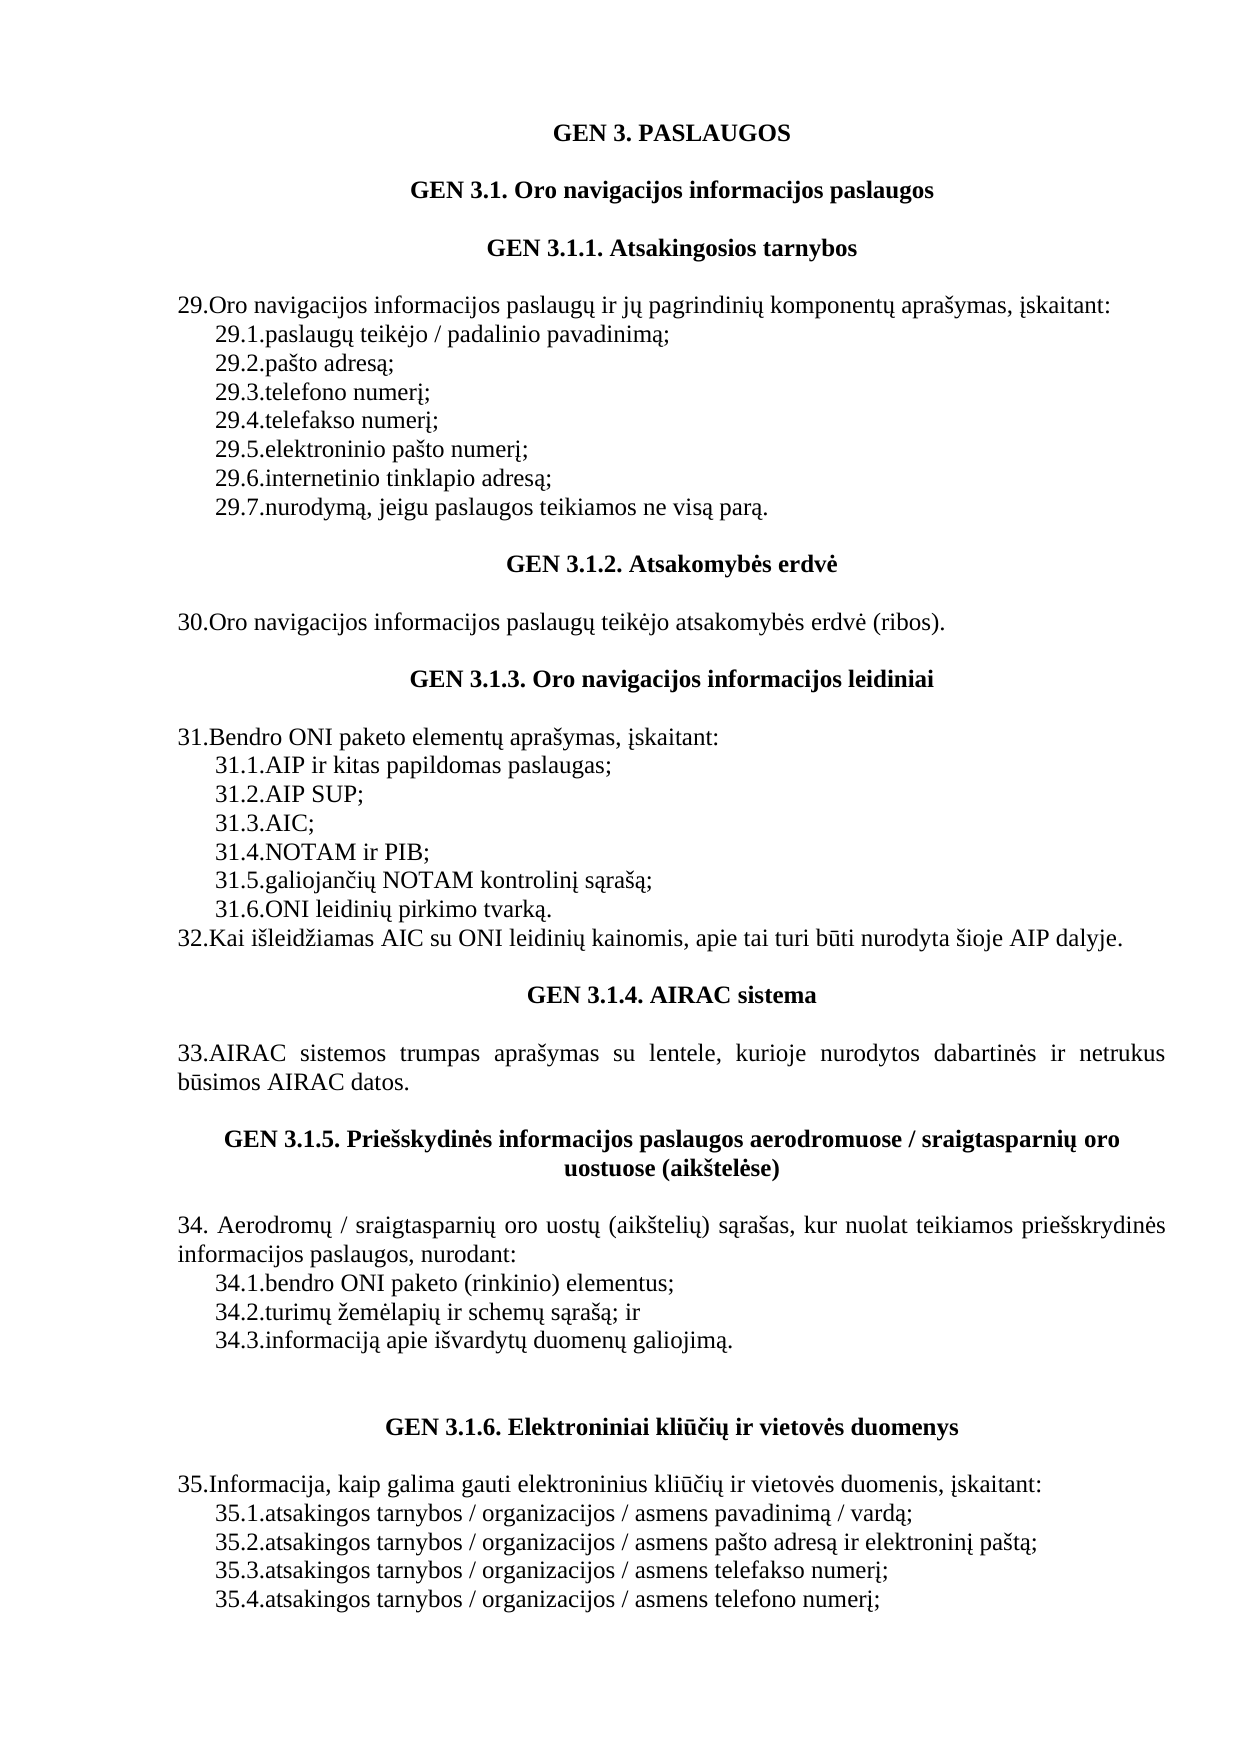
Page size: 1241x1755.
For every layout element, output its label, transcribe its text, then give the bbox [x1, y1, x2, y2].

text 31.3.AIC; [215, 808, 1166, 837]
text 35.Informacija, kaip galima gauti elektroninius kliūčių ir vietovės duomenis, įskaitant: [177, 1469, 1166, 1498]
text 35.3.atsakingos tarnybos / organizacijos / asmens telefakso numerį; [215, 1556, 1166, 1584]
text GEN 3.1.1. Atsakingosios tarnybos [177, 233, 1166, 262]
text 29.7.nurodymą, jeigu paslaugos teikiamos ne visą parą. [215, 492, 1166, 521]
text GEN 3.1.6. Elektroniniai kliūčių ir vietovės duomenys [177, 1412, 1166, 1441]
text 34. Aerodromų / sraigtasparnių oro uostų (aikštelių) sąrašas, kur nuolat teikiamos priešskrydinės informacijos paslaugos, nurodant: [177, 1211, 1166, 1268]
text GEN 3.1.4. AIRAC sistema [177, 981, 1166, 1009]
text GEN 3. PASLAUGOS [177, 118, 1166, 147]
text 34.2.turimų žemėlapių ir schemų sąrašą; ir [215, 1297, 1166, 1326]
text 35.2.atsakingos tarnybos / organizacijos / asmens pašto adresą ir elektroninį paštą; [215, 1527, 1166, 1556]
text 31.6.ONI leidinių pirkimo tvarką. [215, 894, 1166, 923]
text 29.Oro navigacijos informacijos paslaugų ir jų pagrindinių komponentų aprašymas, įskaitant: [177, 291, 1166, 319]
text 34.1.bendro ONI paketo (rinkinio) elementus; [215, 1268, 1166, 1297]
text GEN 3.1.3. Oro navigacijos informacijos leidiniai [177, 664, 1166, 693]
text 31.1.AIP ir kitas papildomas paslaugas; [215, 751, 1166, 779]
text 31.4.NOTAM ir PIB; [215, 837, 1166, 866]
text 35.4.atsakingos tarnybos / organizacijos / asmens telefono numerį; [215, 1584, 1166, 1613]
text 35.1.atsakingos tarnybos / organizacijos / asmens pavadinimą / vardą; [215, 1498, 1166, 1527]
text 34.3.informaciją apie išvardytų duomenų galiojimą. [215, 1326, 1166, 1354]
text 29.1.paslaugų teikėjo / padalinio pavadinimą; [215, 319, 1166, 348]
text 31.2.AIP SUP; [215, 779, 1166, 808]
text 29.4.telefakso numerį; [215, 406, 1166, 434]
text 32.Kai išleidžiamas AIC su ONI leidinių kainomis, apie tai turi būti nurodyta šioje AIP dalyje. [177, 923, 1166, 952]
text GEN 3.1.5. Priešskydinės informacijos paslaugos aerodromuose / sraigtasparnių oro uostuose (aikštelėse) [177, 1124, 1166, 1182]
text 29.3.telefono numerį; [215, 377, 1166, 406]
text 29.5.elektroninio pašto numerį; [215, 434, 1166, 463]
text 30.Oro navigacijos informacijos paslaugų teikėjo atsakomybės erdvė (ribos). [177, 607, 1166, 636]
text 33.AIRAC sistemos trumpas aprašymas su lentele, kurioje nurodytos dabartinės ir netrukus būsimos AIRAC datos. [177, 1038, 1166, 1096]
text GEN 3.1. Oro navigacijos informacijos paslaugos [177, 176, 1166, 204]
text 29.2.pašto adresą; [215, 348, 1166, 377]
text 31.Bendro ONI paketo elementų aprašymas, įskaitant: [177, 722, 1166, 751]
text 29.6.internetinio tinklapio adresą; [215, 463, 1166, 492]
text 31.5.galiojančių NOTAM kontrolinį sąrašą; [215, 866, 1166, 894]
text GEN 3.1.2. Atsakomybės erdvė [177, 549, 1166, 578]
